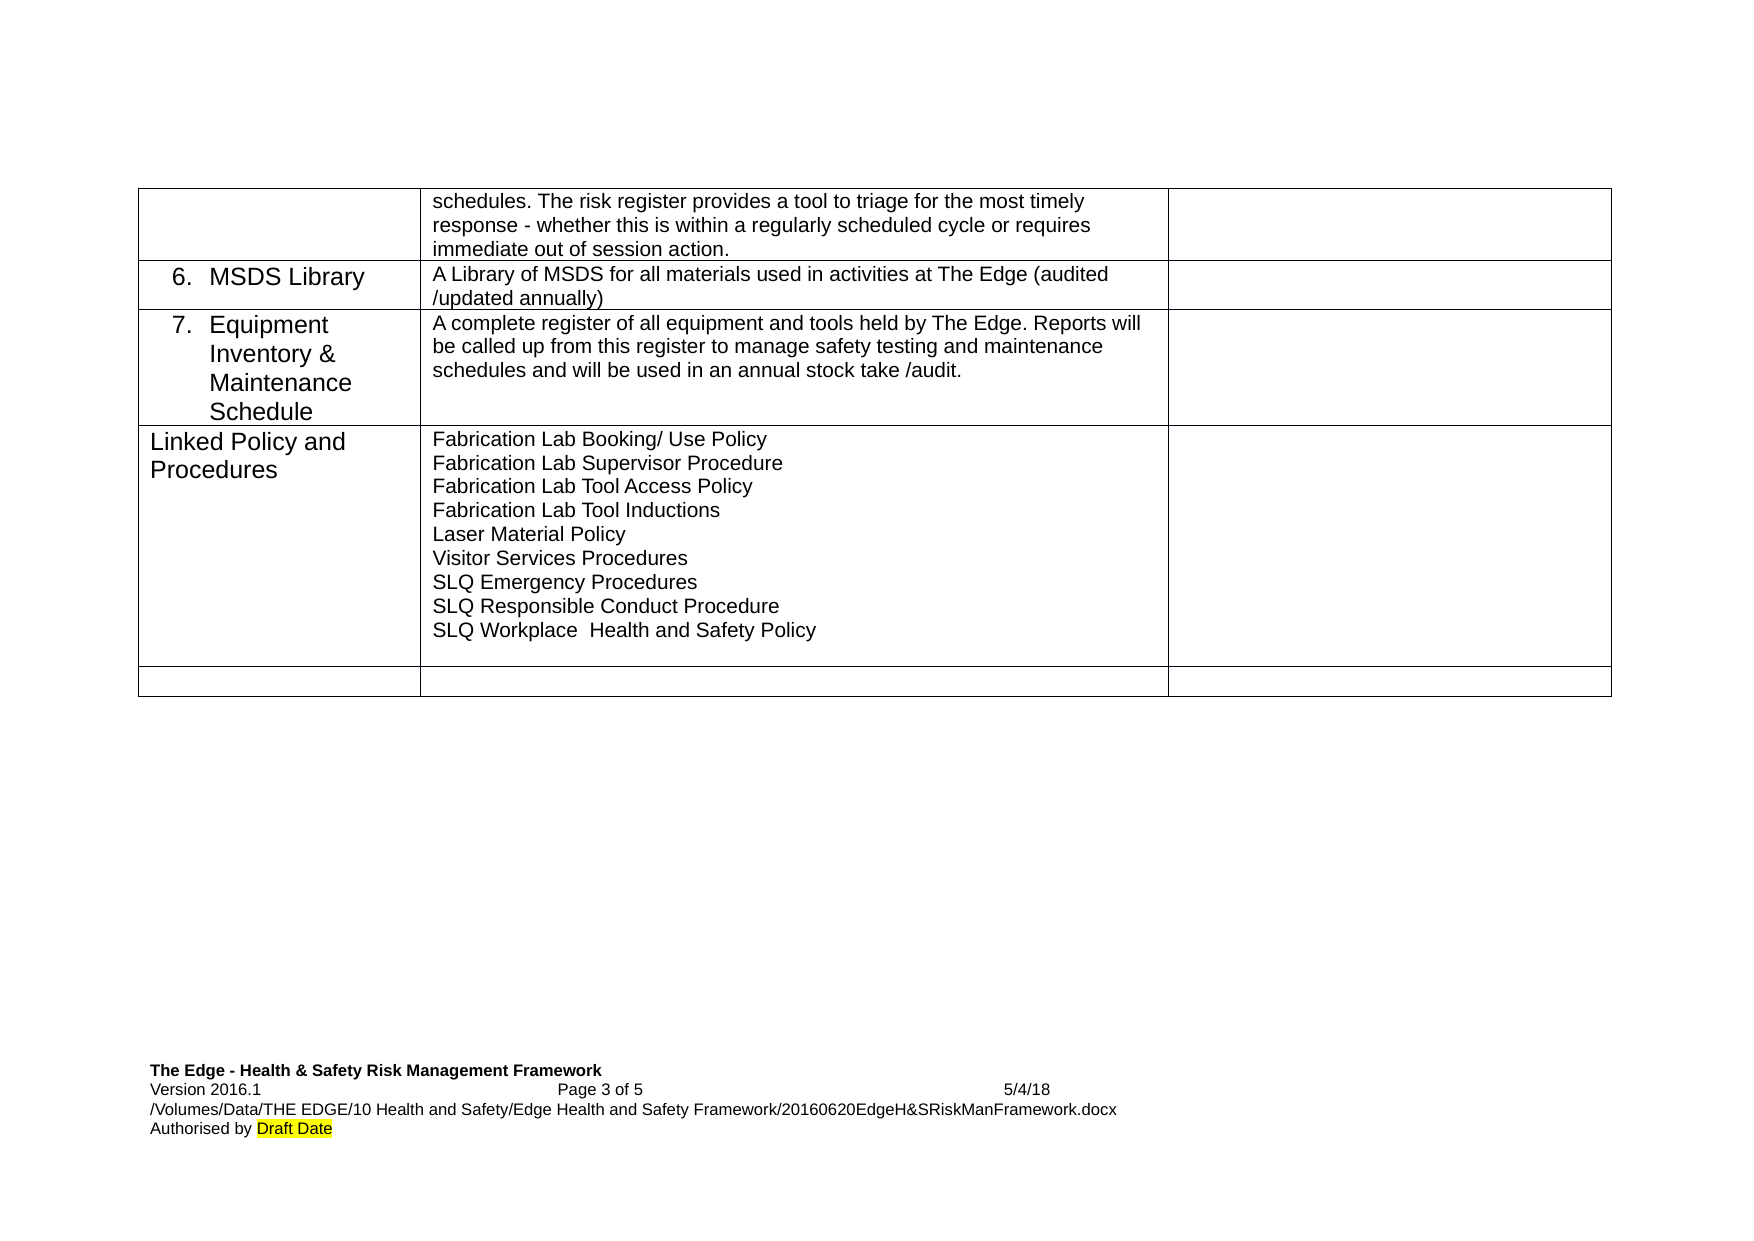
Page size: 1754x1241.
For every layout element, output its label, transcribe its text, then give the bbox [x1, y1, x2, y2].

table_cell [421, 667, 1168, 696]
table_cell Fabrication Lab Booking/ Use Policy Fabrication Lab Supervisor Procedure Fabrication Lab Tool Access Policy Fabrication Lab Tool Inductions Laser Material Policy Visitor Services Procedures SLQ Emergency Procedures SLQ Responsible Conduct Procedure SLQ Workplace Health and Safety Policy [421, 426, 1168, 666]
table_cell [139, 667, 420, 696]
table_cell A complete register of all equipment and tools held by The Edge. Reports will be called up from this register to manage safety testing and maintenance schedules and will be used in an annual stock take /audit. [421, 310, 1168, 425]
table_cell [1169, 426, 1611, 666]
table_cell A Library of MSDS for all materials used in activities at The Edge (audited /updated annually) [421, 261, 1168, 309]
table_cell [1169, 667, 1611, 696]
table_cell [139, 189, 420, 260]
table_cell [1169, 189, 1611, 260]
table_cell [1169, 310, 1611, 425]
table_cell [1169, 261, 1611, 309]
table_cell MSDS Library [139, 261, 420, 309]
table_cell Equipment Inventory & Maintenance Schedule [139, 310, 420, 425]
table_cell Linked Policy and Procedures [139, 426, 420, 666]
table_cell schedules. The risk register provides a tool to triage for the most timely response - whether this is within a regularly scheduled cycle or requires immediate out of session action. [421, 189, 1168, 260]
